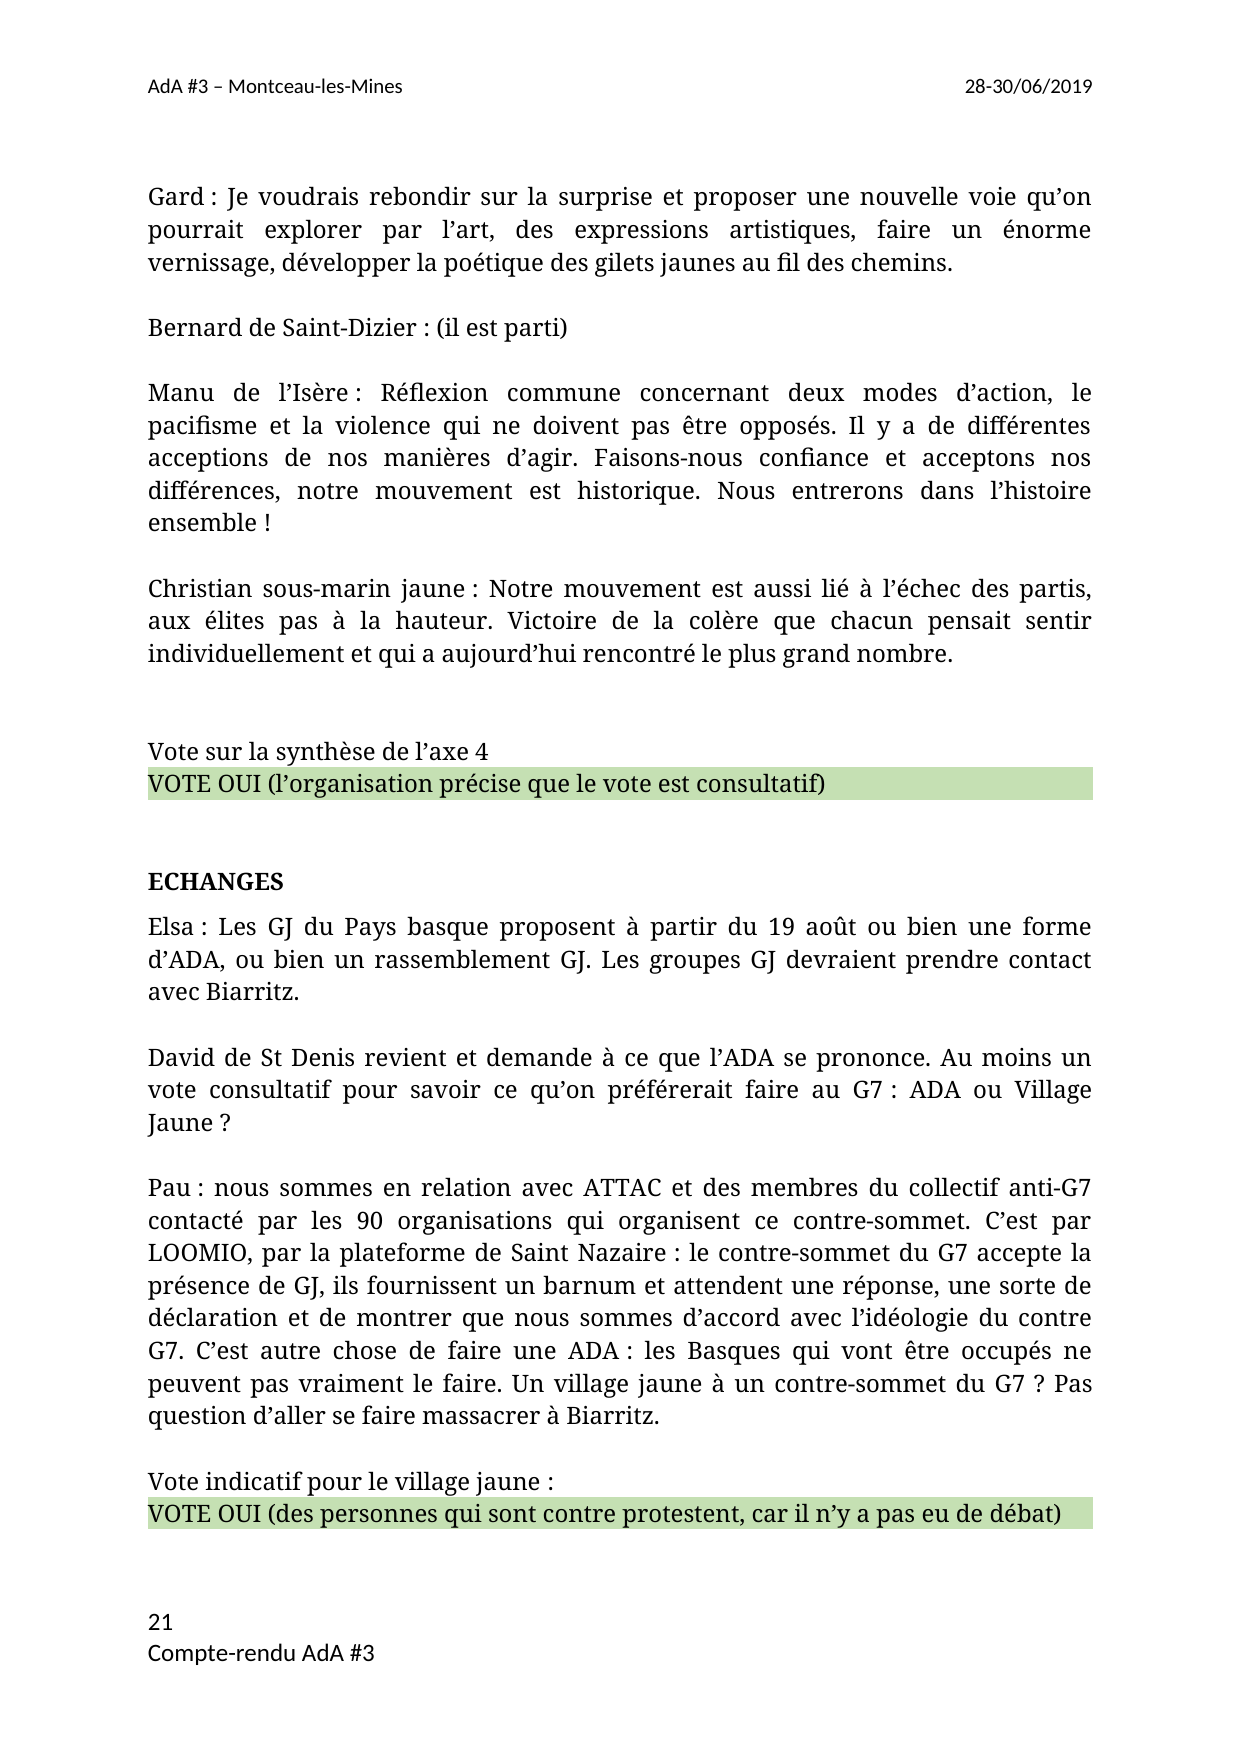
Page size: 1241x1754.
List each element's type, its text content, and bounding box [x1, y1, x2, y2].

text Gard : Je voudrais rebondir sur la surprise et proposer une nouvelle voie qu’on pourrait explorer par l’art, des expressions artistiques, faire un énorme vernissage, développer la poétique des gilets jaunes au fil des chemins. [148, 180, 1093, 278]
text VOTE OUI (des personnes qui sont contre protestent, car il n’y a pas eu de débat) [148, 1497, 1093, 1529]
text Vote sur la synthèse de l’axe 4 [148, 734, 1093, 767]
text VOTE OUI (l’organisation précise que le vote est consultatif) [148, 767, 1093, 800]
text Christian sous-marin jaune : Notre mouvement est aussi lié à l’échec des partis, aux élites pas à la hauteur. Victoire de la colère que chacun pensait sentir individuellement et qui a aujourd’hui rencontré le plus grand nombre. [148, 571, 1093, 669]
text Manu de l’Isère : Réflexion commune concernant deux modes d’action, le pacifisme et la violence qui ne doivent pas être opposés. Il y a de différentes acceptions de nos manières d’agir. Faisons-nous confiance et acceptons nos différences, notre mouvement est historique. Nous entrerons dans l’histoire ensemble ! [148, 376, 1093, 539]
text Elsa : Les GJ du Pays basque proposent à partir du 19 août ou bien une forme d’ADA, ou bien un rassemblement GJ. Les groupes GJ devraient prendre contact avec Biarritz. [148, 910, 1093, 1008]
text Vote indicatif pour le village jaune : [148, 1464, 1093, 1497]
text ECHANGES [148, 865, 1093, 897]
text Pau : nous sommes en relation avec ATTAC et des membres du collectif anti-G7 contacté par les 90 organisations qui organisent ce contre-sommet. C’est par LOOMIO, par la plateforme de Saint Nazaire : le contre-sommet du G7 accepte la présence de GJ, ils fournissent un barnum et attendent une réponse, une sorte de déclaration et de montrer que nous sommes d’accord avec l’idéologie du contre G7. C’est autre chose de faire une ADA : les Basques qui vont être occupés ne peuvent pas vraiment le faire. Un village jaune à un contre-sommet du G7 ? Pas question d’aller se faire massacrer à Biarritz. [148, 1171, 1093, 1432]
text Bernard de Saint-Dizier : (il est parti) [148, 311, 1093, 343]
text David de St Denis revient et demande à ce que l’ADA se prononce. Au moins un vote consultatif pour savoir ce qu’on préférerait faire au G7 : ADA ou Village Jaune ? [148, 1040, 1093, 1138]
